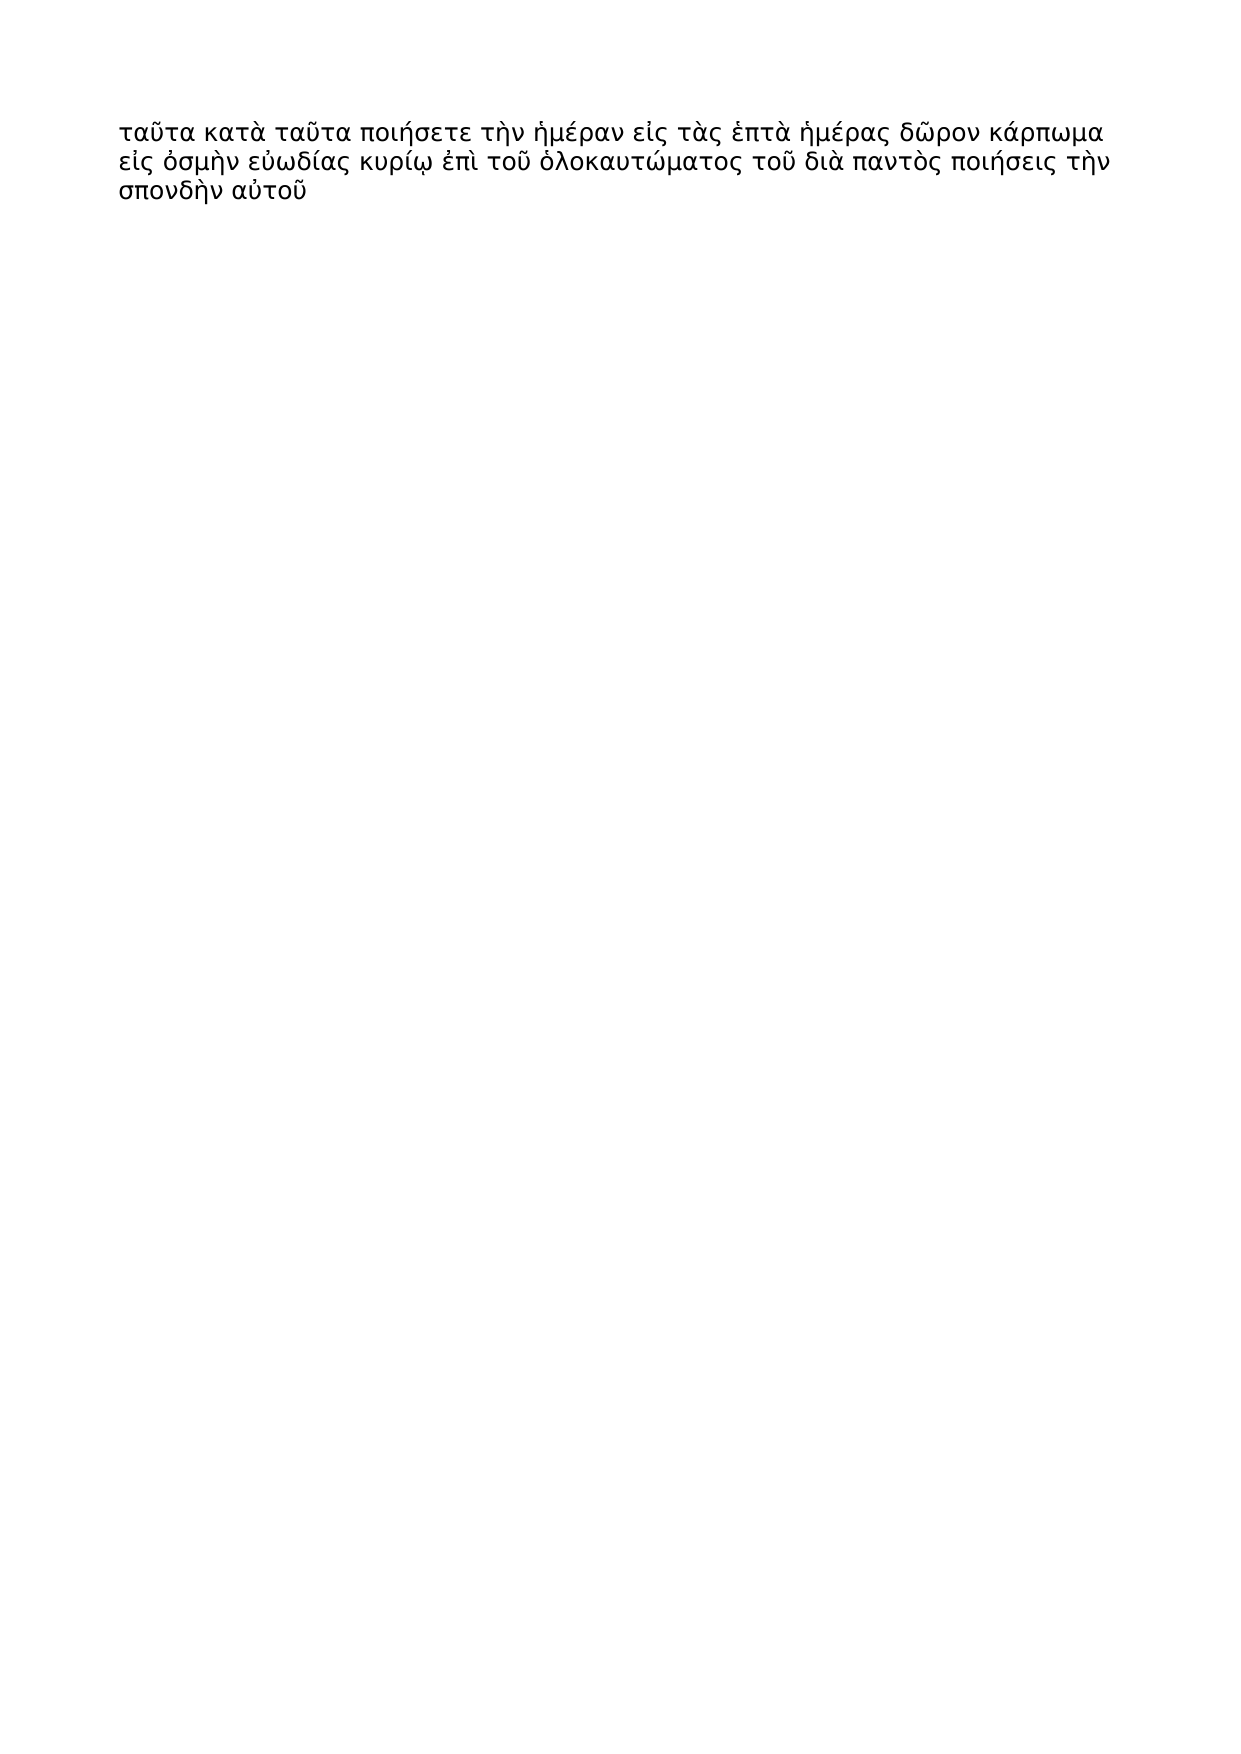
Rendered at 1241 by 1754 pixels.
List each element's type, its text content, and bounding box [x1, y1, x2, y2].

text ταῦτα κατὰ ταῦτα ποιήσετε τὴν ἡμέραν εἰς τὰς ἑπτὰ ἡμέρας δῶρον κάρπωμα εἰς ὀσμὴν εὐωδίας κυρίῳ ἐπὶ τοῦ ὁλοκαυτώματος τοῦ διὰ παντὸς ποιήσεις τὴν σπονδὴν αὐτοῦ [118, 118, 1122, 206]
